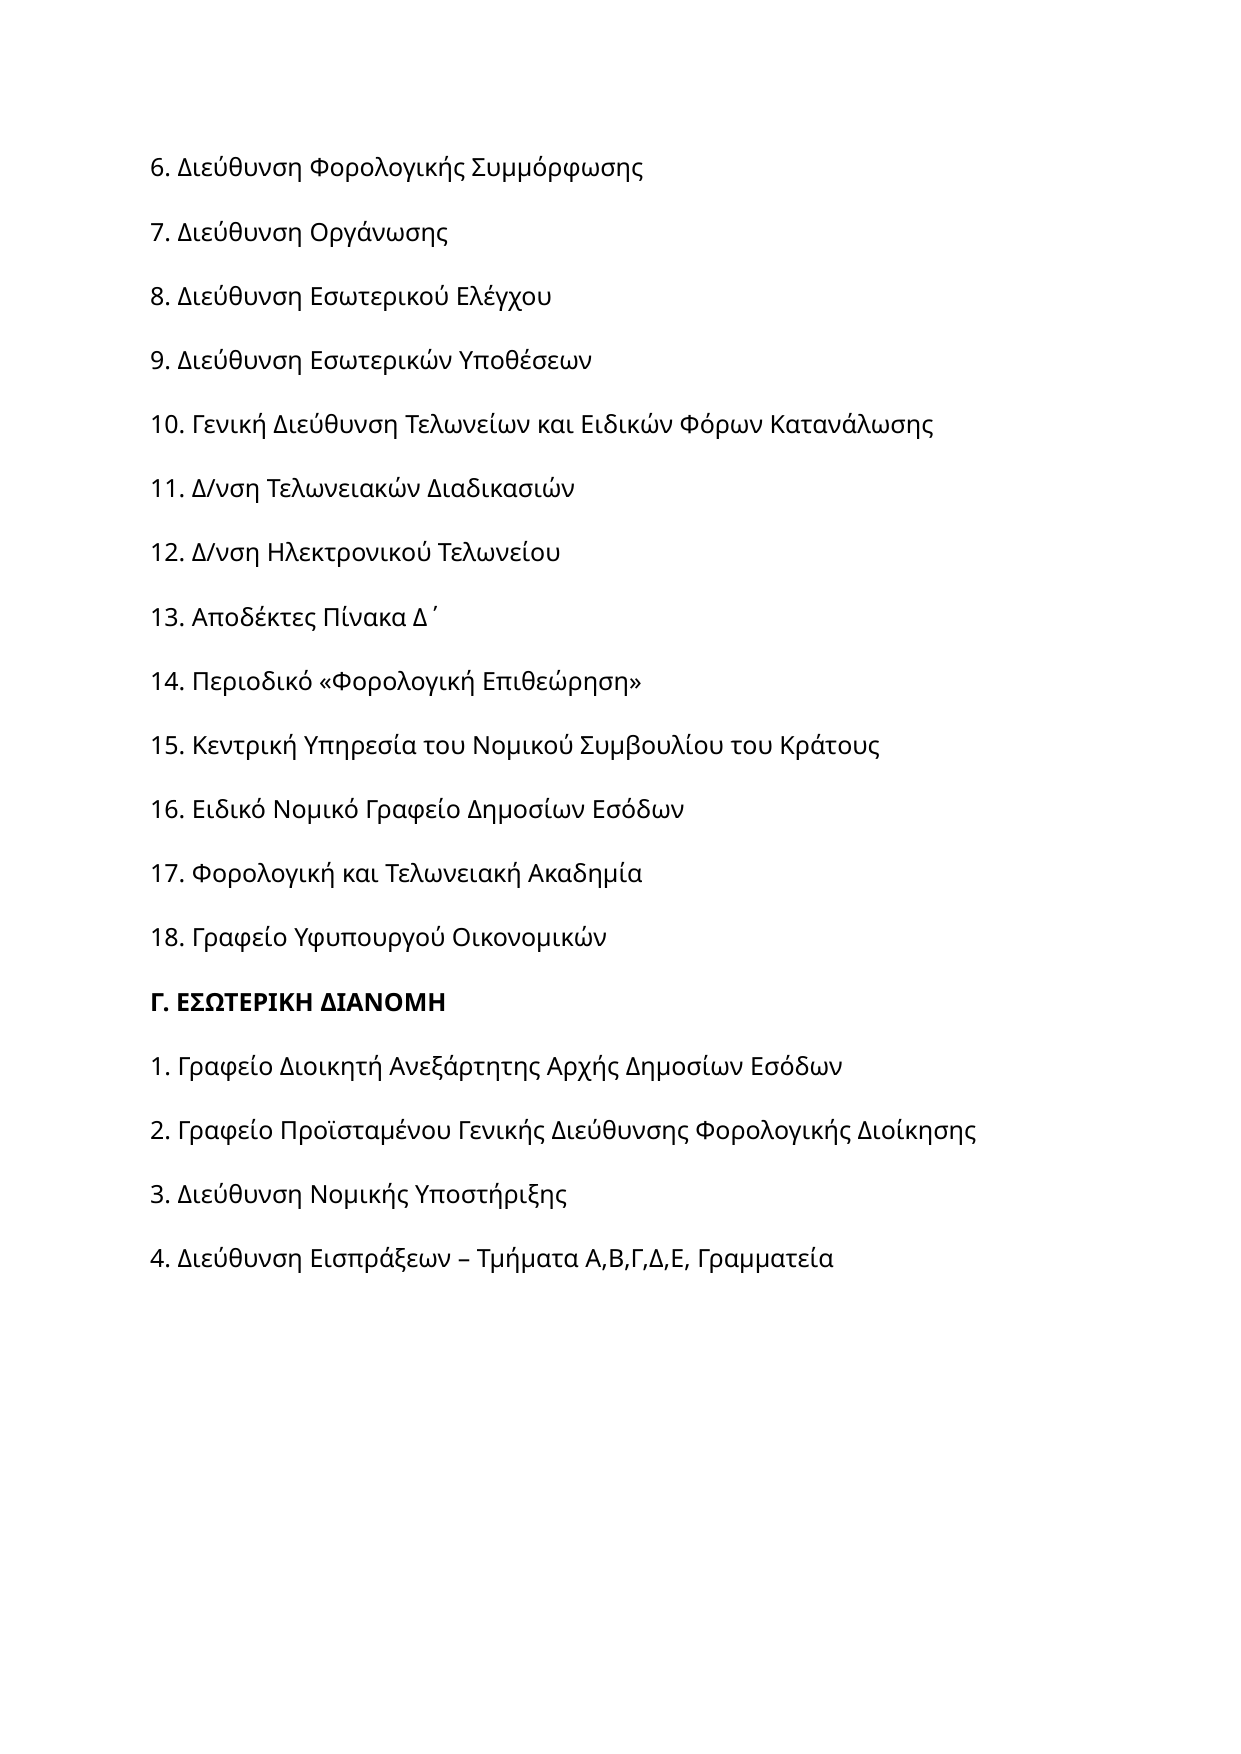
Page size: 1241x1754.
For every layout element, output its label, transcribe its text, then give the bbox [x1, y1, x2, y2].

text 2. Γραφείο Προϊσταμένου Γενικής Διεύθυνσης Φορολογικής Διοίκησης [150, 1112, 1090, 1147]
text 11. Δ/νση Τελωνειακών Διαδικασιών [150, 471, 1090, 505]
text 17. Φορολογική και Τελωνειακή Ακαδημία [150, 856, 1090, 890]
text 1. Γραφείο Διοικητή Ανεξάρτητης Αρχής Δημοσίων Εσόδων [150, 1048, 1090, 1082]
text 3. Διεύθυνση Νομικής Υποστήριξης [150, 1177, 1090, 1211]
text 7. Διεύθυνση Οργάνωσης [150, 214, 1090, 248]
text Γ. ΕΣΩΤΕΡΙΚΗ ΔΙΑΝΟΜΗ [150, 984, 1090, 1018]
text 15. Κεντρική Υπηρεσία του Νομικού Συμβουλίου του Κράτους [150, 727, 1090, 762]
text 14. Περιοδικό «Φορολογική Επιθεώρηση» [150, 663, 1090, 697]
text 18. Γραφείο Υφυπουργού Οικονομικών [150, 920, 1090, 954]
text 16. Ειδικό Νομικό Γραφείο Δημοσίων Εσόδων [150, 792, 1090, 826]
text 6. Διεύθυνση Φορολογικής Συμμόρφωσης [150, 150, 1090, 184]
text 12. Δ/νση Ηλεκτρονικού Τελωνείου [150, 535, 1090, 569]
text 9. Διεύθυνση Εσωτερικών Υποθέσεων [150, 342, 1090, 377]
text 8. Διεύθυνση Εσωτερικού Ελέγχου [150, 278, 1090, 312]
text 4. Διεύθυνση Εισπράξεων – Τμήματα Α,Β,Γ,Δ,Ε, Γραμματεία [150, 1241, 1090, 1275]
text 10. Γενική Διεύθυνση Τελωνείων και Ειδικών Φόρων Κατανάλωσης [150, 407, 1090, 441]
text 13. Αποδέκτες Πίνακα Δ΄ [150, 599, 1090, 633]
